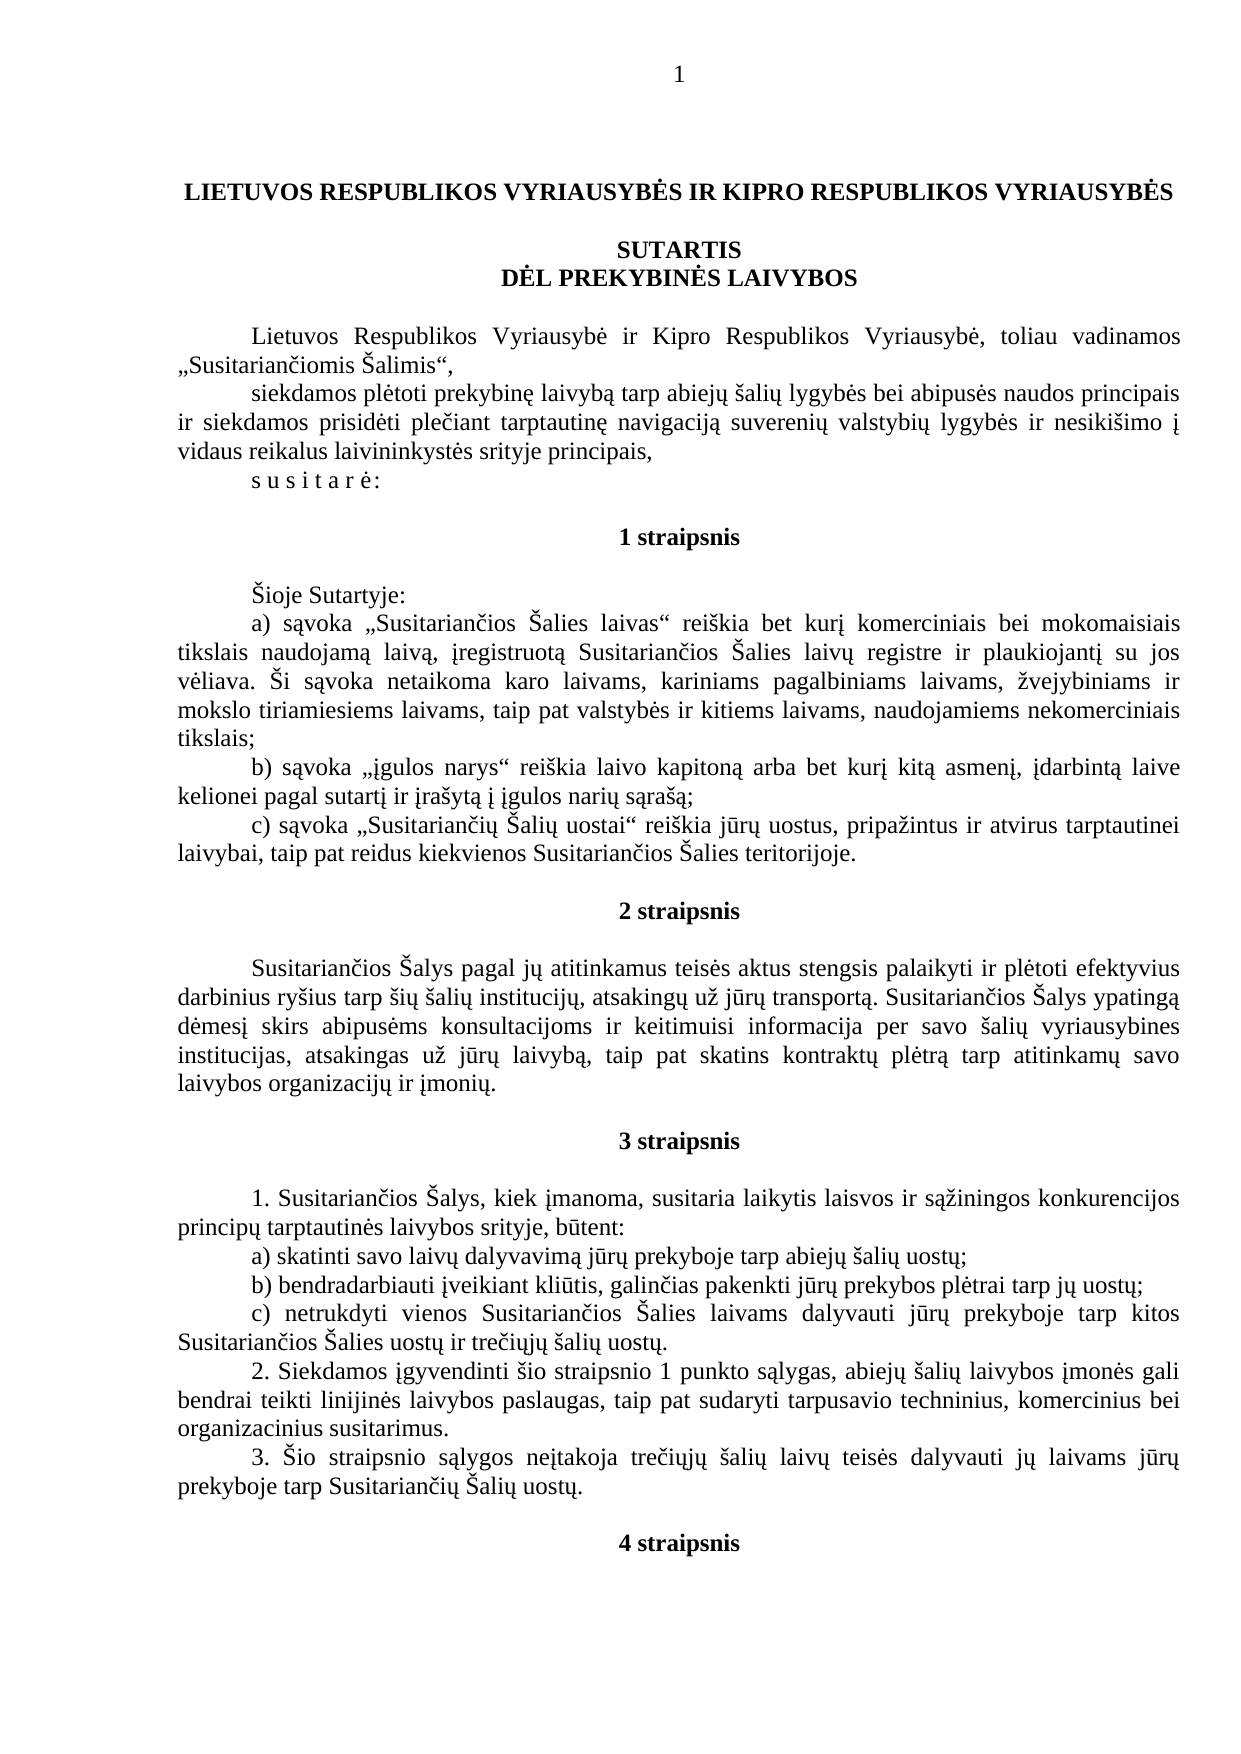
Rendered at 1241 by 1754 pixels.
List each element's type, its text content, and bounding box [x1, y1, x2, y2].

text b) sąvoka „įgulos narys“ reiškia laivo kapitoną arba bet kurį kitą asmenį, įdarbintą laive kelionei pagal sutartį ir įrašytą į įgulos narių sąrašą; [177, 752, 1181, 810]
text b) bendradarbiauti įveikiant kliūtis, galinčias pakenkti jūrų prekybos plėtrai tarp jų uostų; [177, 1270, 1181, 1298]
text 4 straipsnis [177, 1528, 1181, 1557]
text 3 straipsnis [177, 1126, 1181, 1155]
text susitarė: [177, 465, 1181, 493]
text Lietuvos Respublikos Vyriausybė ir Kipro Respublikos Vyriausybė, toliau vadinamos „Susitariančiomis Šalimis“, [177, 321, 1181, 378]
text siekdamos plėtoti prekybinę laivybą tarp abiejų šalių lygybės bei abipusės naudos principais ir siekdamos prisidėti plečiant tarptautinę navigaciją suverenių valstybių lygybės ir nesikišimo į vidaus reikalus laivininkystės srityje principais, [177, 378, 1181, 465]
text 2 straipsnis [177, 896, 1181, 925]
text Šioje Sutartyje: [177, 580, 1181, 608]
text LIETUVOS RESPUBLIKOS VYRIAUSYBĖS IR KIPRO RESPUBLIKOS VYRIAUSYBĖS [177, 177, 1181, 206]
text 1. Susitariančios Šalys, kiek įmanoma, susitaria laikytis laisvos ir sąžiningos konkurencijos principų tarptautinės laivybos srityje, būtent: [177, 1183, 1181, 1241]
text c) sąvoka „Susitariančių Šalių uostai“ reiškia jūrų uostus, pripažintus ir atvirus tarptautinei laivybai, taip pat reidus kiekvienos Susitariančios Šalies teritorijoje. [177, 810, 1181, 867]
text c) netrukdyti vienos Susitariančios Šalies laivams dalyvauti jūrų prekyboje tarp kitos Susitariančios Šalies uostų ir trečiųjų šalių uostų. [177, 1298, 1181, 1356]
text a) skatinti savo laivų dalyvavimą jūrų prekyboje tarp abiejų šalių uostų; [177, 1241, 1181, 1270]
text Susitariančios Šalys pagal jų atitinkamus teisės aktus stengsis palaikyti ir plėtoti efektyvius darbinius ryšius tarp šių šalių institucijų, atsakingų už jūrų transportą. Susitariančios Šalys ypatingą dėmesį skirs abipusėms konsultacijoms ir keitimuisi informacija per savo šalių vyriausybines institucijas, atsakingas už jūrų laivybą, taip pat skatins kontraktų plėtrą tarp atitinkamų savo laivybos organizacijų ir įmonių. [177, 953, 1181, 1097]
text SUTARTIS [177, 235, 1181, 263]
text 3. Šio straipsnio sąlygos neįtakoja trečiųjų šalių laivų teisės dalyvauti jų laivams jūrų prekyboje tarp Susitariančių Šalių uostų. [177, 1442, 1181, 1500]
text a) sąvoka „Susitariančios Šalies laivas“ reiškia bet kurį komerciniais bei mokomaisiais tikslais naudojamą laivą, įregistruotą Susitariančios Šalies laivų registre ir plaukiojantį su jos vėliava. Ši sąvoka netaikoma karo laivams, kariniams pagalbiniams laivams, žvejybiniams ir mokslo tiriamiesiems laivams, taip pat valstybės ir kitiems laivams, naudojamiems nekomerciniais tikslais; [177, 608, 1181, 752]
text DĖL PREKYBINĖS LAIVYBOS [177, 263, 1181, 292]
text 1 straipsnis [177, 522, 1181, 551]
text 2. Siekdamos įgyvendinti šio straipsnio 1 punkto sąlygas, abiejų šalių laivybos įmonės gali bendrai teikti linijinės laivybos paslaugas, taip pat sudaryti tarpusavio techninius, komercinius bei organizacinius susitarimus. [177, 1356, 1181, 1442]
